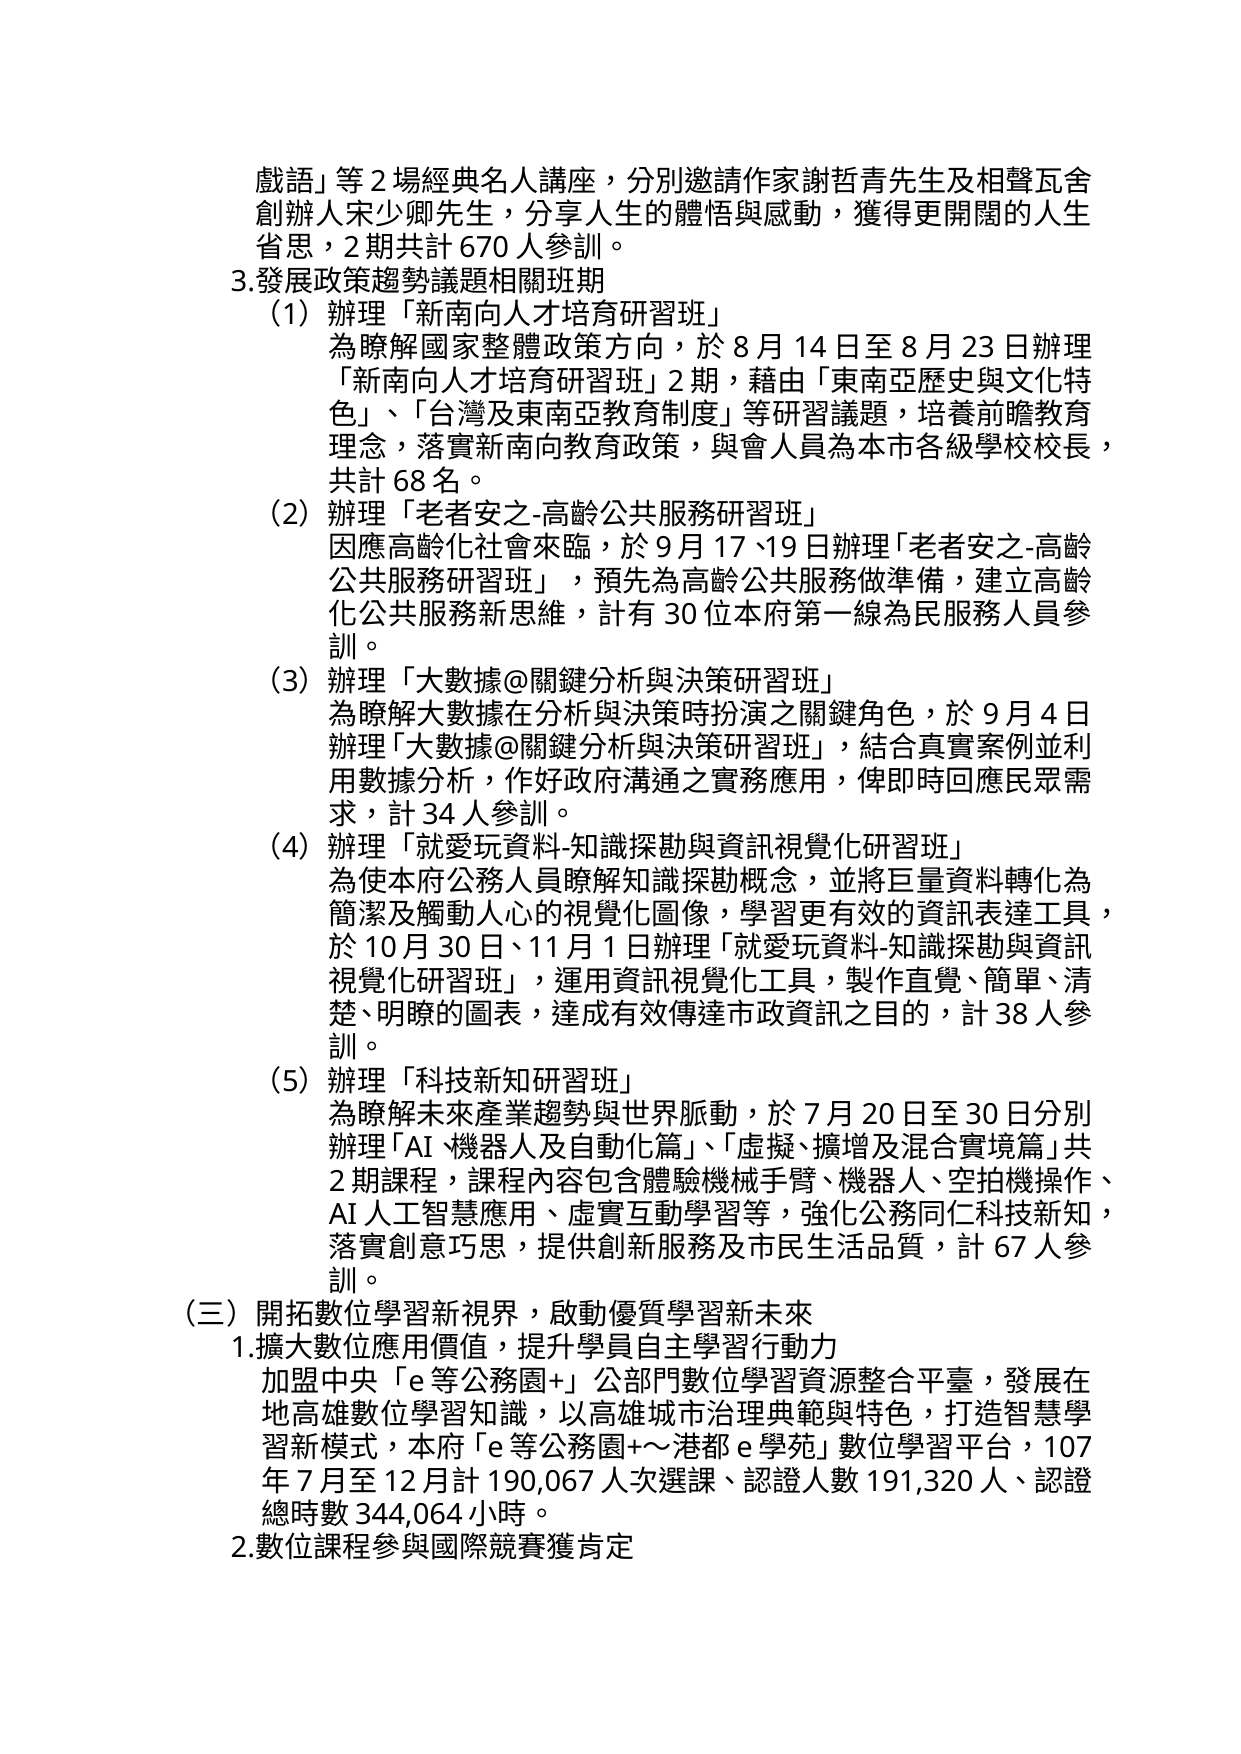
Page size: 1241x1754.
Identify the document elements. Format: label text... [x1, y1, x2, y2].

text 2.數位課程參與國際競賽獲肯定 [230, 1531, 1092, 1564]
text 3.發展政策趨勢議題相關班期 [230, 264, 1092, 298]
text （5）辦理「科技新知研習班」 [253, 1064, 1092, 1098]
text （2）辦理「老者安之-高齡公共服務研習班」 [253, 498, 1092, 531]
text （三）開拓數位學習新視界，啟動優質學習新未來 [148, 1298, 1092, 1331]
text 1.擴大數位應用價值，提升學員自主學習行動力 [230, 1331, 1092, 1364]
text 因應高齡化社會來臨，於9月17、19日辦理「老者安之-高齡公共服務研習班」，預先為高齡公共服務做準備，建立高齡化公共服務新思維，計有30位本府第一線為民服務人員參訓。 [328, 531, 1092, 664]
text 為瞭解大數據在分析與決策時扮演之關鍵角色，於9月4日辦理「大數據@關鍵分析與決策研習班」，結合真實案例並利用數據分析，作好政府溝通之實務應用，俾即時回應民眾需求，計34人參訓。 [328, 698, 1092, 831]
text 為瞭解未來產業趨勢與世界脈動，於7月20日至30日分別辦理「AI、機器人及自動化篇」、「虛擬、擴增及混合實境篇」共2期課程，課程內容包含體驗機械手臂、機器人、空拍機操作、AI人工智慧應用、虛實互動學習等，強化公務同仁科技新知，落實創意巧思，提供創新服務及市民生活品質，計67人參訓。 [328, 1098, 1092, 1298]
text 為使本府公務人員瞭解知識探勘概念，並將巨量資料轉化為簡潔及觸動人心的視覺化圖像，學習更有效的資訊表達工具，於10月30日、11月1日辦理「就愛玩資料-知識探勘與資訊視覺化研習班」，運用資訊視覺化工具，製作直覺、簡單、清楚、明瞭的圖表，達成有效傳達市政資訊之目的，計38人參訓。 [328, 864, 1092, 1064]
text 戲語」等2場經典名人講座，分別邀請作家謝哲青先生及相聲瓦舍創辦人宋少卿先生，分享人生的體悟與感動，獲得更開闊的人生省思，2期共計670人參訓。 [256, 164, 1092, 264]
text （1）辦理「新南向人才培育研習班」 [253, 298, 1092, 331]
text 為瞭解國家整體政策方向，於8月14日至8月23日辦理「新南向人才培育研習班」2期，藉由「東南亞歷史與文化特色」、「台灣及東南亞教育制度」等研習議題，培養前瞻教育理念，落實新南向教育政策，與會人員為本市各級學校校長，共計68名。 [328, 331, 1092, 498]
text （3）辦理「大數據@關鍵分析與決策研習班」 [253, 664, 1092, 698]
text 加盟中央「e等公務園+」公部門數位學習資源整合平臺，發展在地高雄數位學習知識，以高雄城市治理典範與特色，打造智慧學習新模式，本府「e等公務園+～港都e學苑」數位學習平台，107年7月至12月計190,067人次選課、認證人數191,320人、認證總時數344,064小時。 [261, 1364, 1092, 1531]
text （4）辦理「就愛玩資料-知識探勘與資訊視覺化研習班」 [253, 831, 1092, 864]
